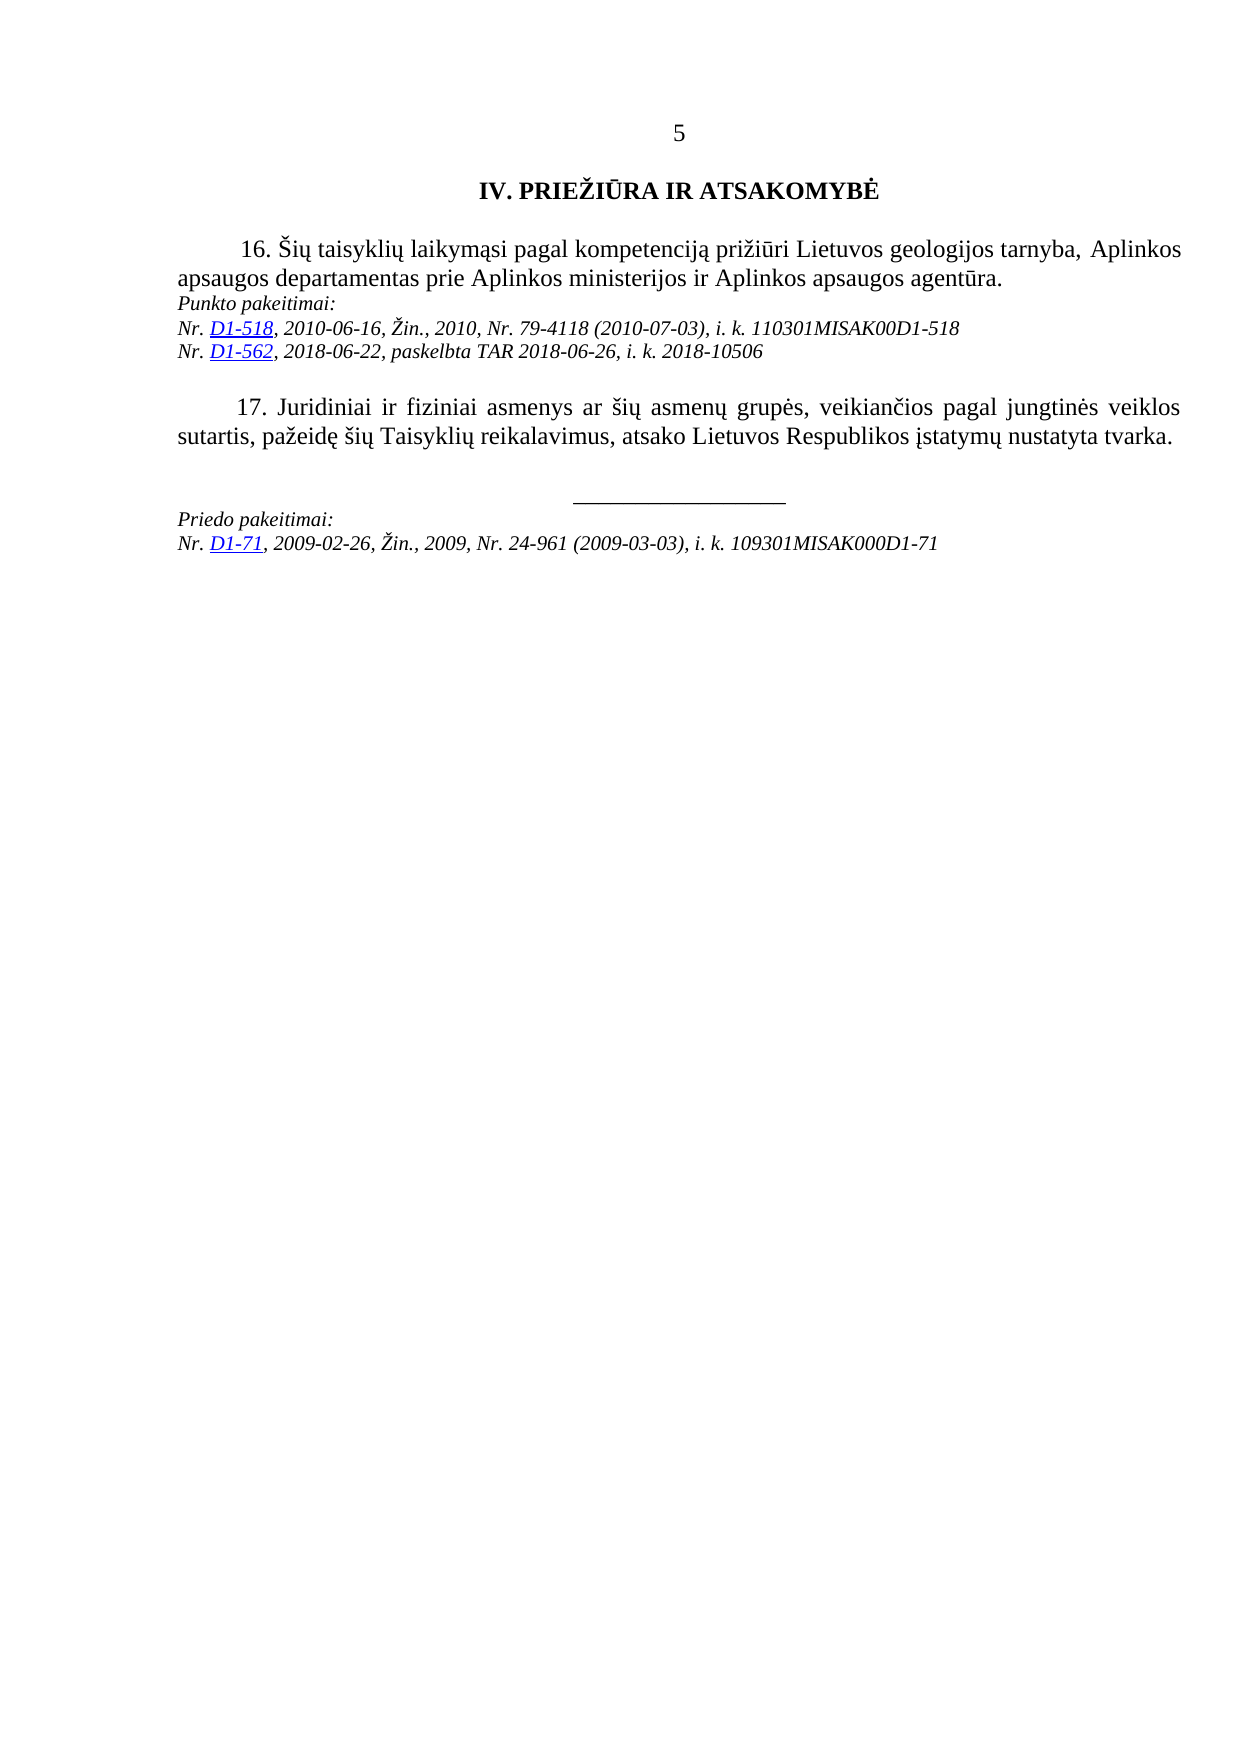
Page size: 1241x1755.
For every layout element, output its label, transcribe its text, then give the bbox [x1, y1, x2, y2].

text Punkto pakeitimai: [177, 291, 1181, 315]
text 17. Juridiniai ir fiziniai asmenys ar šių asmenų grupės, veikiančios pagal jungtinės veiklos sutartis, pažeidę šių Taisyklių reikalavimus, atsako Lietuvos Respublikos įstatymų nustatyta tvarka. [177, 392, 1181, 450]
text IV. PRIEŽIŪRA IR ATSAKOMYBĖ [177, 176, 1181, 205]
text Nr. D1-562, 2018-06-22, paskelbta TAR 2018-06-26, i. k. 2018-10506 [177, 339, 1181, 363]
text _________________ [177, 478, 1181, 507]
text Priedo pakeitimai: [177, 507, 1181, 531]
text Nr. D1-518, 2010-06-16, Žin., 2010, Nr. 79-4118 (2010-07-03), i. k. 110301MISAK00D1-518 [177, 315, 1181, 339]
text Nr. D1-71, 2009-02-26, Žin., 2009, Nr. 24-961 (2009-03-03), i. k. 109301MISAK000D1-71 [177, 531, 1181, 555]
text 16. Šių taisyklių laikymąsi pagal kompetenciją prižiūri Lietuvos geologijos tarnyba, Aplinkos apsaugos departamentas prie Aplinkos ministerijos ir Aplinkos apsaugos agentūra. [177, 234, 1181, 291]
